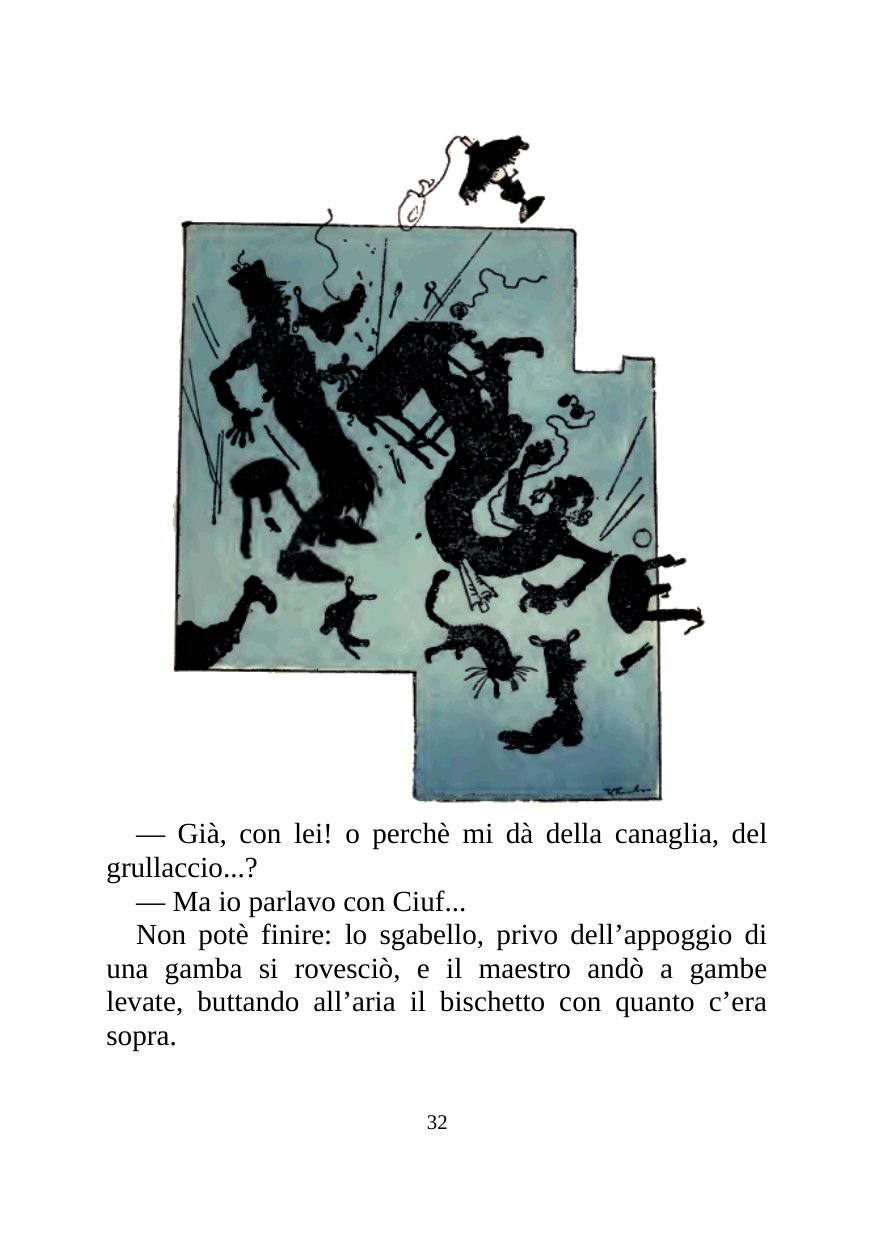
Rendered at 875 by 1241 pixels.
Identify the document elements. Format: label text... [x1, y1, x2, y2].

text — Già, con lei! o perchè mi dà della canaglia, del grullaccio...? [106, 106, 768, 884]
picture [144, 106, 730, 817]
text Non potè finire: lo sgabello, privo dell’appoggio di una gamba si rovesciò, e il maestro andò a gambe levate, buttando all’aria il bischetto con quanto c’era sopra. [106, 917, 768, 1051]
text — Ma io parlavo con Ciuf... [106, 884, 768, 917]
